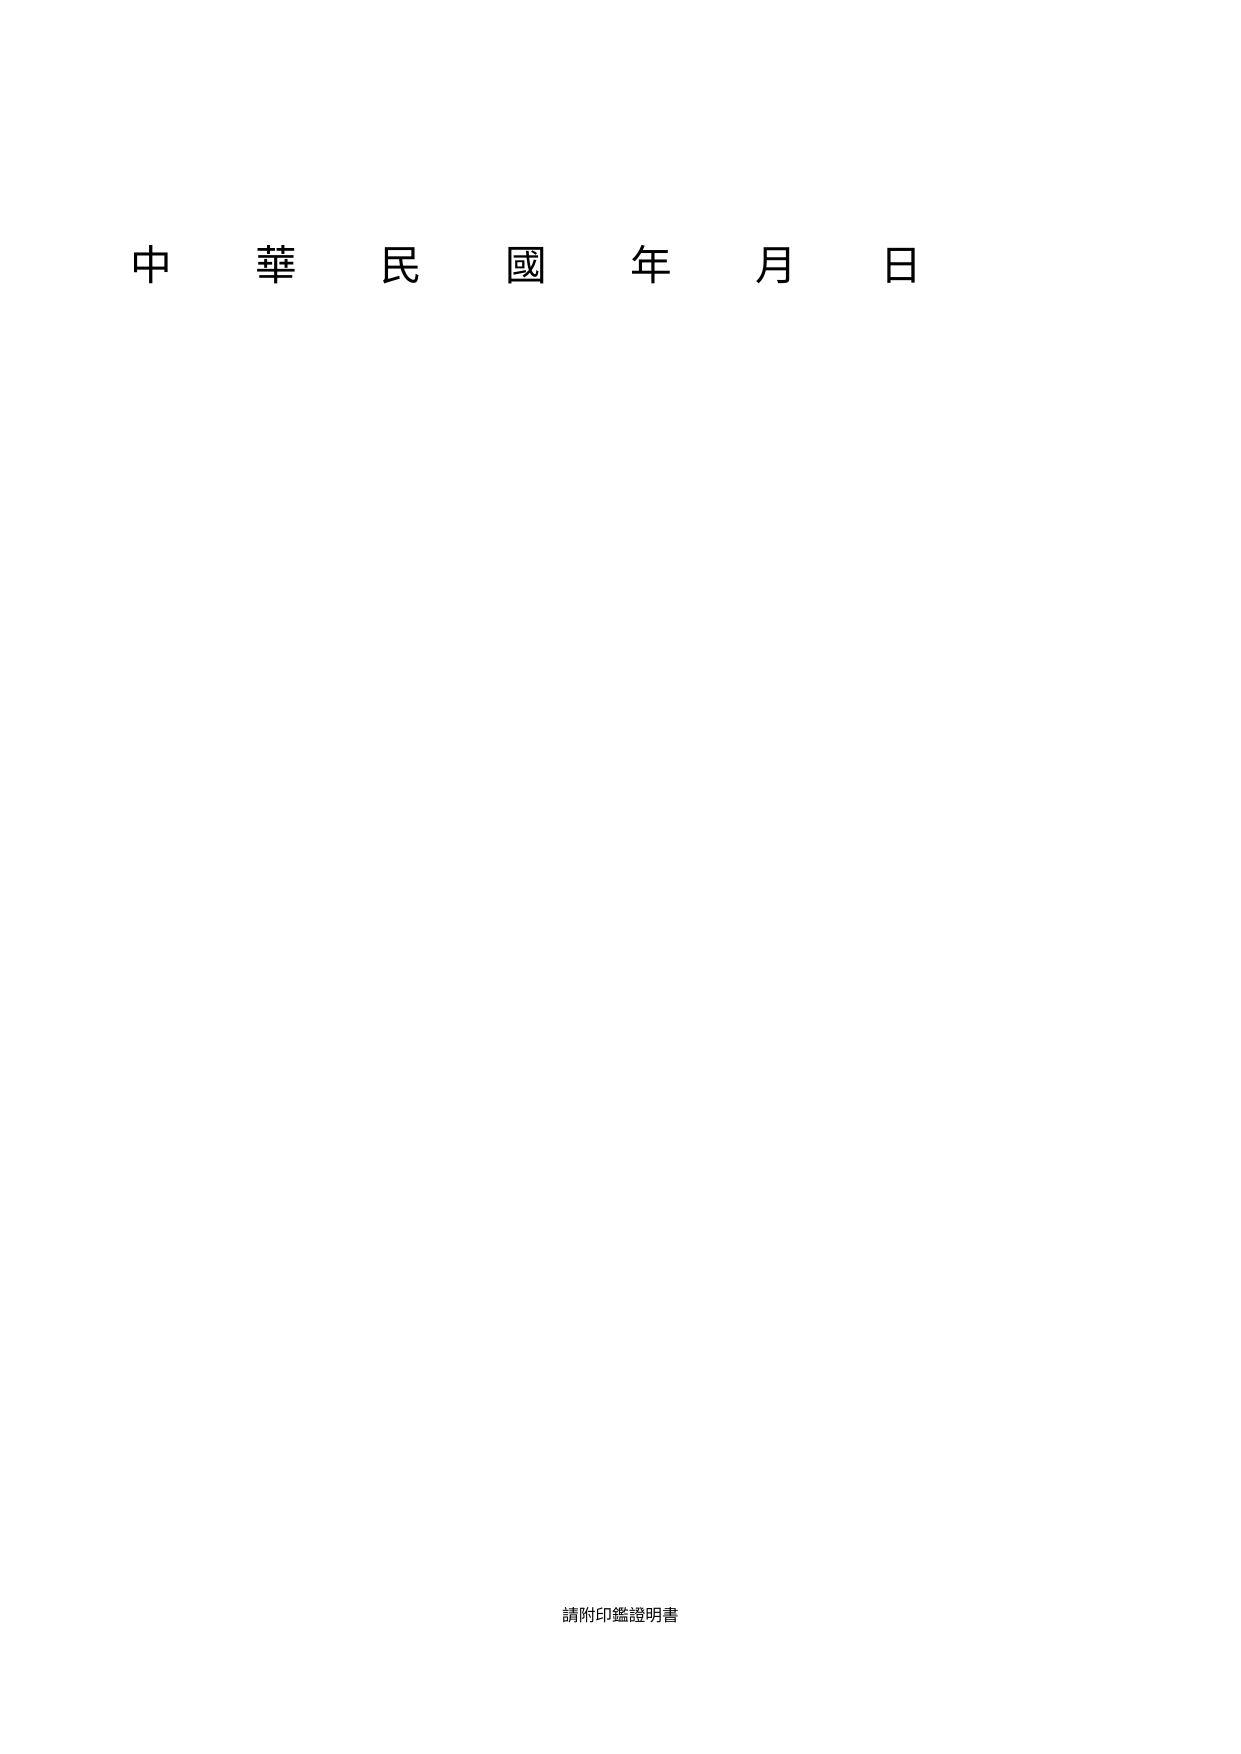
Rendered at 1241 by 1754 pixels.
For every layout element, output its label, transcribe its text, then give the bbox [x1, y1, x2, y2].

text 中 華 民 國 年 月 日 [130, 221, 1110, 283]
